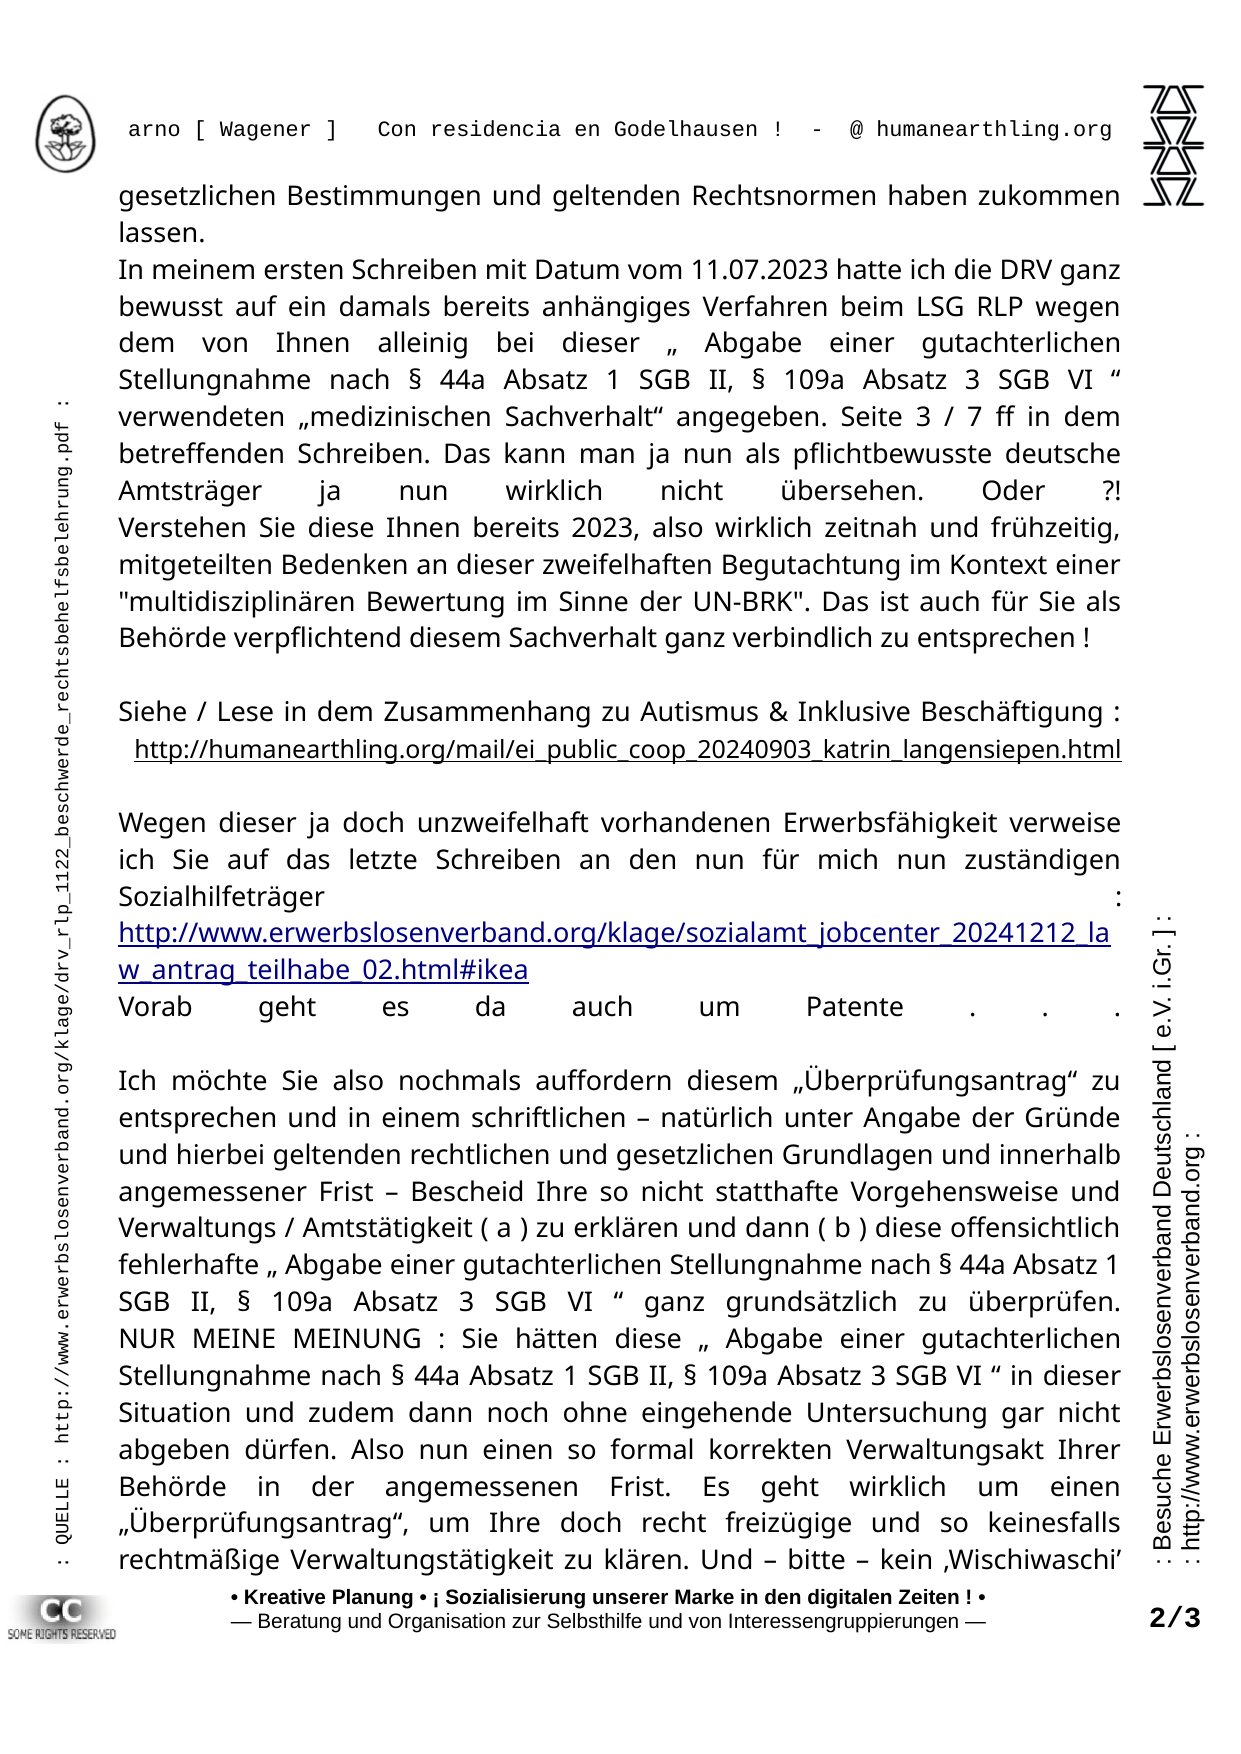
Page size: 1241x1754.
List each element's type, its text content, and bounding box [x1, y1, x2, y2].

picture [0, 1593, 122, 1644]
text Vorab geht es da auch um Patente . . . [118, 988, 1122, 1061]
picture [33, 94, 98, 174]
text Ich möchte Sie also nochmals auffordern diesem „Überprüfungsantrag“ zu entsprechen und in einem schriftlichen – natürlich unter Angabe der Gründe und hierbei geltenden rechtlichen und gesetzlichen Grundlagen und innerhalb angemessener Frist – Bescheid Ihre so nicht statthafte Vorgehensweise und Verwaltungs / Amtstätigkeit ( a ) zu erklären und dann ( b ) diese offensichtlich fehlerhafte „ Abgabe einer gutachterlichen Stellungnahme nach § 44a Absatz 1 SGB II, § 109a Absatz 3 SGB VI “ ganz grundsätzlich zu überprüfen. NUR MEINE MEINUNG : Sie hätten diese „ Abgabe einer gutachterlichen Stellungnahme nach § 44a Absatz 1 SGB II, § 109a Absatz 3 SGB VI “ in dieser Situation und zudem dann noch ohne eingehende Untersuchung gar nicht abgeben dürfen. Also nun einen so formal korrekten Verwaltungsakt Ihrer Behörde in der angemessenen Frist. Es geht wirklich um einen „Überprüfungsantrag“, um Ihre doch recht freizügige und so keinesfalls rechtmäßige Verwaltungstätigkeit zu klären. Und – bitte – kein ‚Wischiwaschi’ [118, 1061, 1122, 1578]
text In meinem ersten Schreiben mit Datum vom 11.07.2023 hatte ich die DRV ganz bewusst auf ein damals bereits anhängiges Verfahren beim LSG RLP wegen dem von Ihnen alleinig bei dieser „ Abgabe einer gutachterlichen Stellungnahme nach § 44a Absatz 1 SGB II, § 109a Absatz 3 SGB VI “ verwendeten „medizinischen Sachverhalt“ angegeben. Seite 3 / 7 ff in dem betreffenden Schreiben. Das kann man ja nun als pflichtbewusste deutsche Amtsträger ja nun wirklich nicht übersehen. Oder ?! Verstehen Sie diese Ihnen bereits 2023, also wirklich zeitnah und frühzeitig, mitgeteilten Bedenken an dieser zweifelhaften Begutachtung im Kontext einer "multidisziplinären Bewertung im Sinne der UN-BRK". Das ist auch für Sie als Behörde verpflichtend diesem Sachverhalt ganz verbindlich zu entsprechen ! [118, 250, 1122, 656]
text gesetzlichen Bestimmungen und geltenden Rechtsnormen haben zukommen lassen. [118, 176, 1122, 250]
picture [1142, 84, 1205, 207]
text Siehe / Lese in dem Zusammenhang zu Autismus & Inklusive Beschäftigung : http://humanearthling.org/mail/ei_public_coop_20240903_katrin_langensiepen.html Wegen dieser ja doch unzweifelhaft vorhandenen Erwerbsfähigkeit verweise ich Sie auf das letzte Schreiben an den nun für mich nun zuständigen Sozialhilfeträger : http://www.erwerbslosenverband.org/klage/sozialamt_jobcenter_20241212_law_antrag_teilhabe_02.html#ikea [118, 656, 1122, 988]
